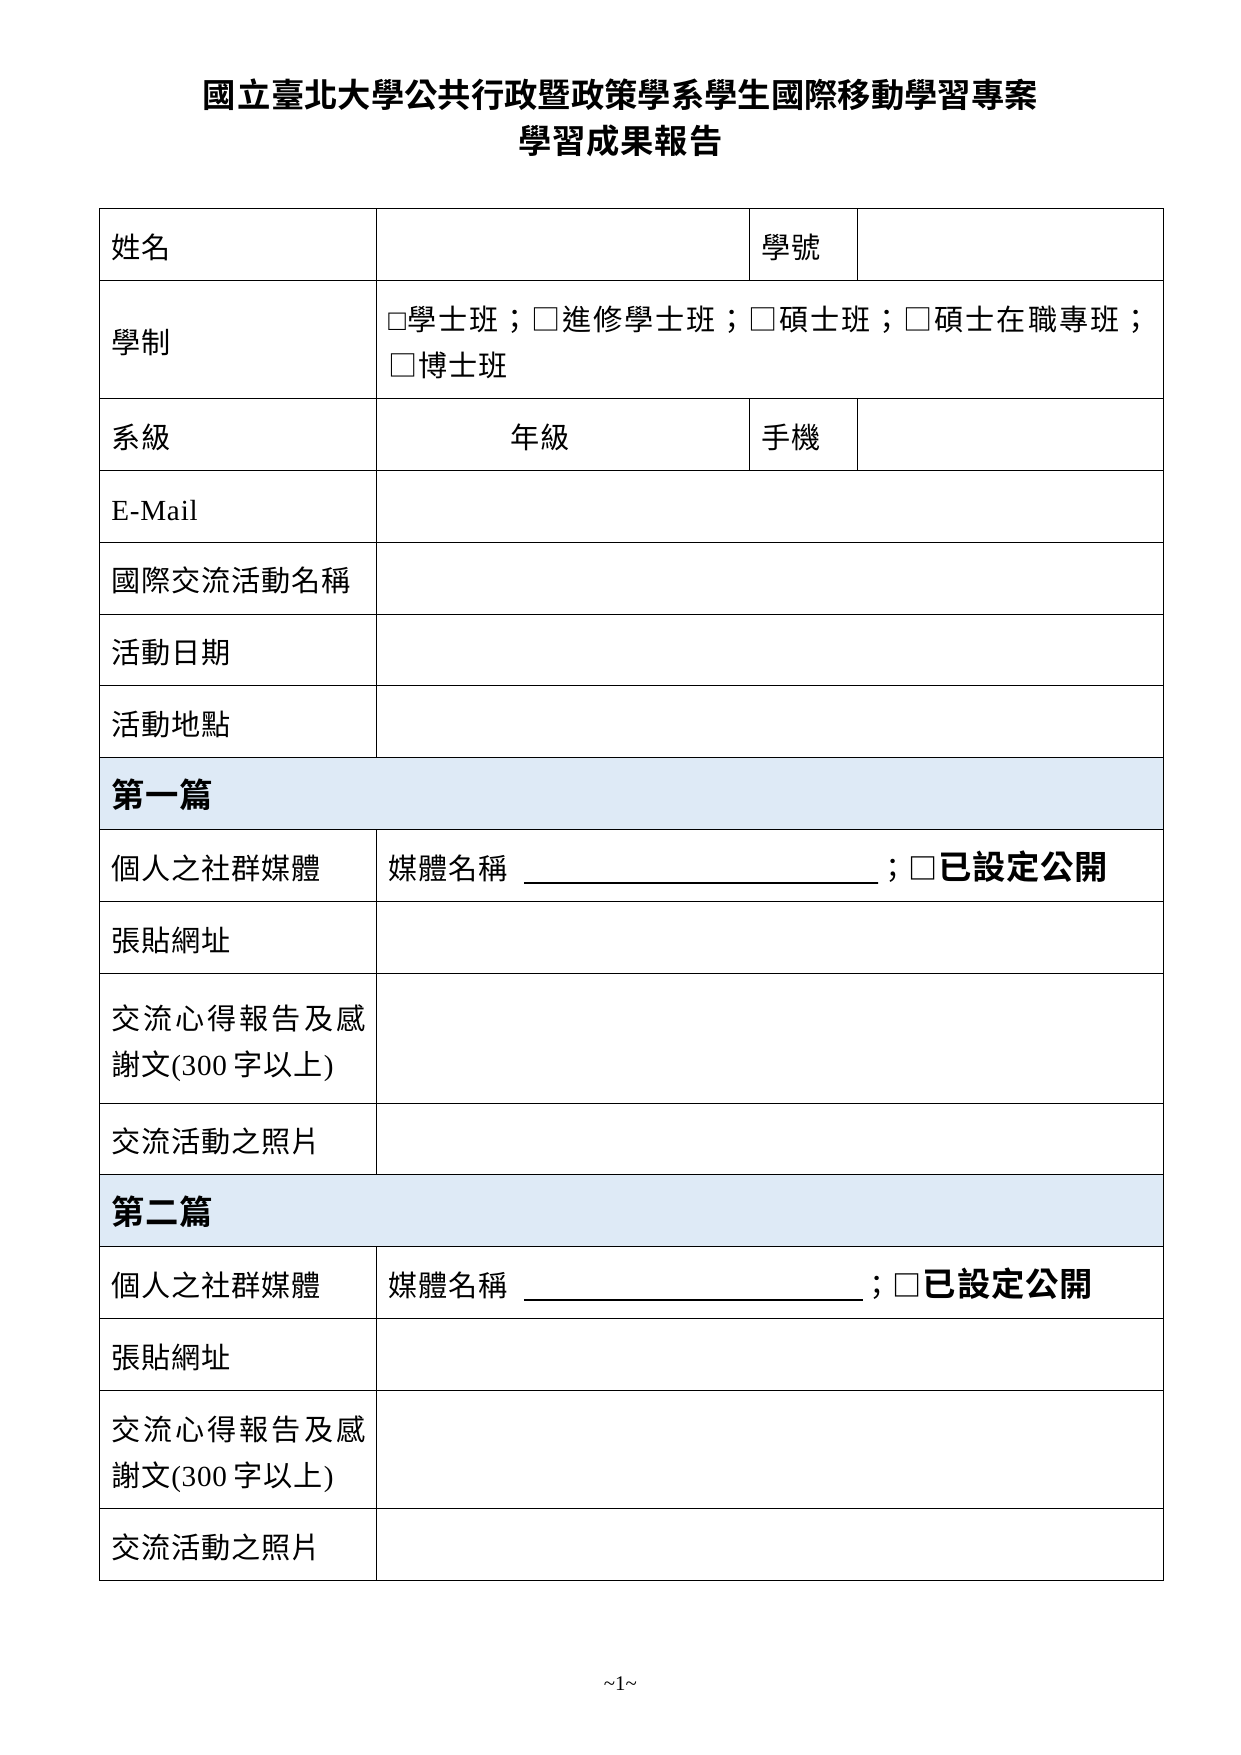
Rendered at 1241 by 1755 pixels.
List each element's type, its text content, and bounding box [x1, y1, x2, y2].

table_cell 第一篇 [100, 758, 1163, 829]
table_cell 學制 [100, 281, 376, 398]
table_cell 媒體名稱 ；□已設定公開 [377, 830, 1163, 901]
table_cell 手機 [750, 399, 857, 470]
table_cell □學士班；□進修學士班；□碩士班；□碩士在職專班；□博士班 [377, 281, 1163, 398]
table_cell [377, 902, 1163, 973]
table_cell 張貼網址 [100, 902, 376, 973]
text 國立臺北大學公共行政暨政策學系學生國際移動學習專案 [118, 71, 1122, 117]
table_cell 交流活動之照片 [100, 1104, 376, 1174]
table_cell [377, 974, 1163, 1102]
table_cell E-Mail [100, 471, 376, 542]
table_cell 系級 [100, 399, 376, 470]
text 學習成果報告 [118, 117, 1122, 162]
table_header 姓名 [100, 209, 376, 280]
table_cell [858, 399, 1163, 470]
table_cell [377, 471, 1163, 542]
table_cell 交流心得報告及感謝文(300字以上) [100, 1391, 376, 1508]
table_cell 國際交流活動名稱 [100, 543, 376, 613]
table_header [858, 209, 1163, 280]
table_cell 活動日期 [100, 615, 376, 685]
table_cell [377, 1391, 1163, 1508]
table_cell 第二篇 [100, 1175, 1163, 1246]
table_cell 張貼網址 [100, 1319, 376, 1390]
table_cell 交流心得報告及感謝文(300字以上) [100, 974, 376, 1102]
table_header 學號 [750, 209, 857, 280]
table_cell [377, 686, 1163, 757]
table_cell 活動地點 [100, 686, 376, 757]
table_cell [377, 543, 1163, 613]
table_cell [377, 1509, 1163, 1580]
table_cell 媒體名稱 ；□已設定公開 [377, 1247, 1163, 1318]
table_cell [377, 1104, 1163, 1174]
table_cell [377, 1319, 1163, 1390]
table_header [377, 209, 749, 280]
table_cell 個人之社群媒體 [100, 1247, 376, 1318]
table_cell [377, 615, 1163, 685]
table_cell 個人之社群媒體 [100, 830, 376, 901]
table_cell 年級 [377, 399, 749, 470]
table_cell 交流活動之照片 [100, 1509, 376, 1580]
